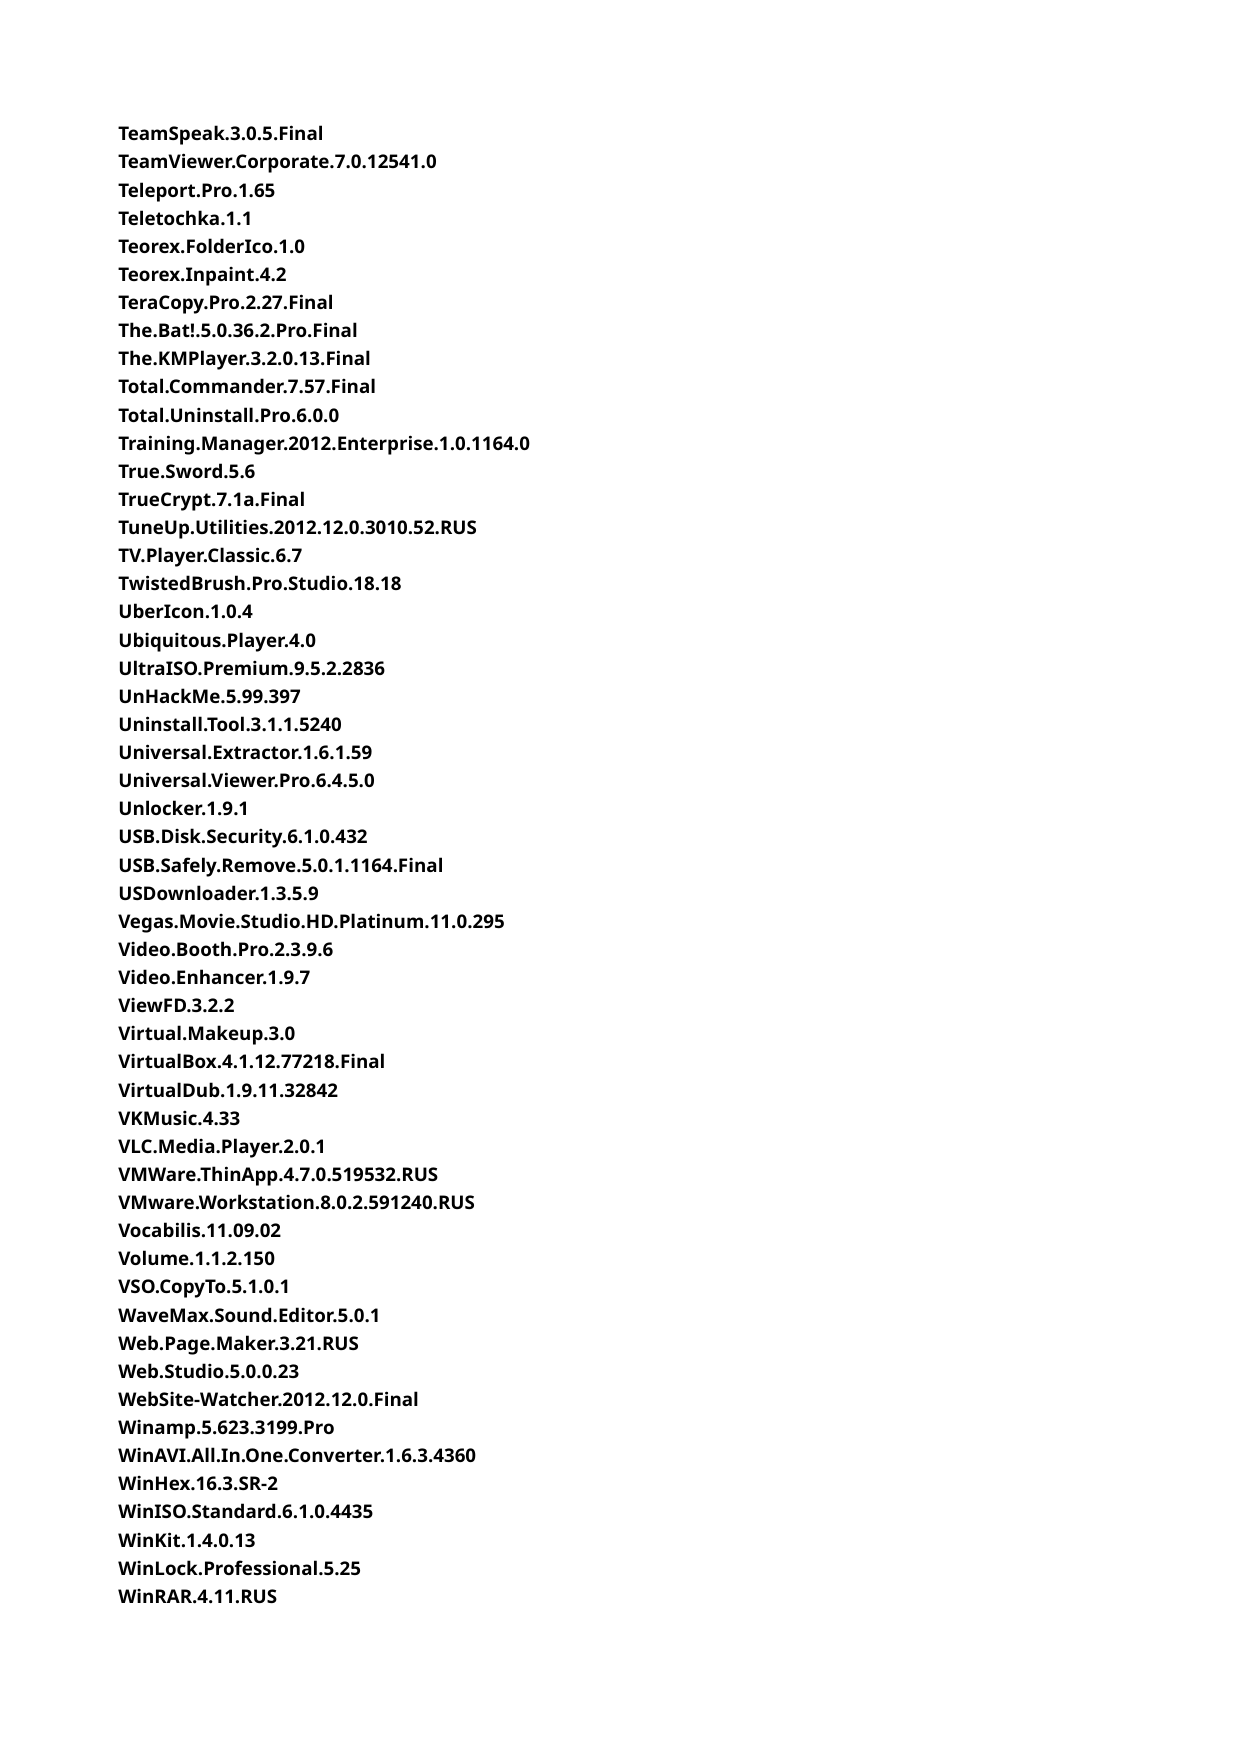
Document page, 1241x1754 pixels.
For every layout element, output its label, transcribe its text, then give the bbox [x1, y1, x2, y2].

text Video.Enhancer.1.9.7 [118, 962, 1122, 990]
text WaveMax.Sound.Editor.5.0.1 [118, 1299, 1122, 1327]
text TeraCopy.Pro.2.27.Final [118, 287, 1122, 315]
text Web.Studio.5.0.0.23 [118, 1356, 1122, 1384]
text UltraISO.Premium.9.5.2.2836 [118, 652, 1122, 681]
text VMWare.ThinApp.4.7.0.519532.RUS [118, 1159, 1122, 1187]
text WinAVI.All.In.One.Converter.1.6.3.4360 [118, 1440, 1122, 1468]
text Universal.Extractor.1.6.1.59 [118, 737, 1122, 765]
text Ubiquitous.Player.4.0 [118, 624, 1122, 652]
text Winamp.5.623.3199.Pro [118, 1412, 1122, 1440]
text TuneUp.Utilities.2012.12.0.3010.52.RUS [118, 512, 1122, 540]
text VirtualBox.4.1.12.77218.Final [118, 1046, 1122, 1074]
text The.Bat!.5.0.36.2.Pro.Final [118, 315, 1122, 343]
text TrueCrypt.7.1a.Final [118, 484, 1122, 512]
text TwistedBrush.Pro.Studio.18.18 [118, 568, 1122, 596]
text Vocabilis.11.09.02 [118, 1215, 1122, 1243]
text UnHackMe.5.99.397 [118, 681, 1122, 709]
text Uninstall.Tool.3.1.1.5240 [118, 709, 1122, 737]
text Total.Commander.7.57.Final [118, 371, 1122, 399]
text WinHex.16.3.SR-2 [118, 1468, 1122, 1496]
text Video.Booth.Pro.2.3.9.6 [118, 934, 1122, 962]
text Volume.1.1.2.150 [118, 1243, 1122, 1271]
text WinISO.Standard.6.1.0.4435 [118, 1496, 1122, 1524]
text The.KMPlayer.3.2.0.13.Final [118, 343, 1122, 371]
text Teorex.FolderIco.1.0 [118, 231, 1122, 259]
text USDownloader.1.3.5.9 [118, 877, 1122, 906]
text UberIcon.1.0.4 [118, 596, 1122, 624]
text Total.Uninstall.Pro.6.0.0 [118, 399, 1122, 427]
text True.Sword.5.6 [118, 456, 1122, 484]
text Virtual.Makeup.3.0 [118, 1018, 1122, 1046]
text TeamSpeak.3.0.5.Final [118, 118, 1122, 146]
text Teorex.Inpaint.4.2 [118, 259, 1122, 287]
text Web.Page.Maker.3.21.RUS [118, 1327, 1122, 1356]
text TV.Player.Classic.6.7 [118, 540, 1122, 568]
text ViewFD.3.2.2 [118, 990, 1122, 1018]
text WebSite-Watcher.2012.12.0.Final [118, 1384, 1122, 1412]
text VMware.Workstation.8.0.2.591240.RUS [118, 1187, 1122, 1215]
text Vegas.Movie.Studio.HD.Platinum.11.0.295 [118, 906, 1122, 934]
text Teletochka.1.1 [118, 202, 1122, 231]
text Training.Manager.2012.Enterprise.1.0.1164.0 [118, 427, 1122, 456]
text USB.Disk.Security.6.1.0.432 [118, 821, 1122, 849]
text Unlocker.1.9.1 [118, 793, 1122, 821]
text Teleport.Pro.1.65 [118, 174, 1122, 202]
text WinLock.Professional.5.25 [118, 1552, 1122, 1581]
text VLC.Media.Player.2.0.1 [118, 1131, 1122, 1159]
text VirtualDub.1.9.11.32842 [118, 1074, 1122, 1102]
text USB.Safely.Remove.5.0.1.1164.Final [118, 849, 1122, 877]
text Universal.Viewer.Pro.6.4.5.0 [118, 765, 1122, 793]
text WinKit.1.4.0.13 [118, 1524, 1122, 1552]
text VSO.CopyTo.5.1.0.1 [118, 1271, 1122, 1299]
text WinRAR.4.11.RUS [118, 1581, 1122, 1609]
text VKMusic.4.33 [118, 1102, 1122, 1131]
text TeamViewer.Corporate.7.0.12541.0 [118, 146, 1122, 174]
